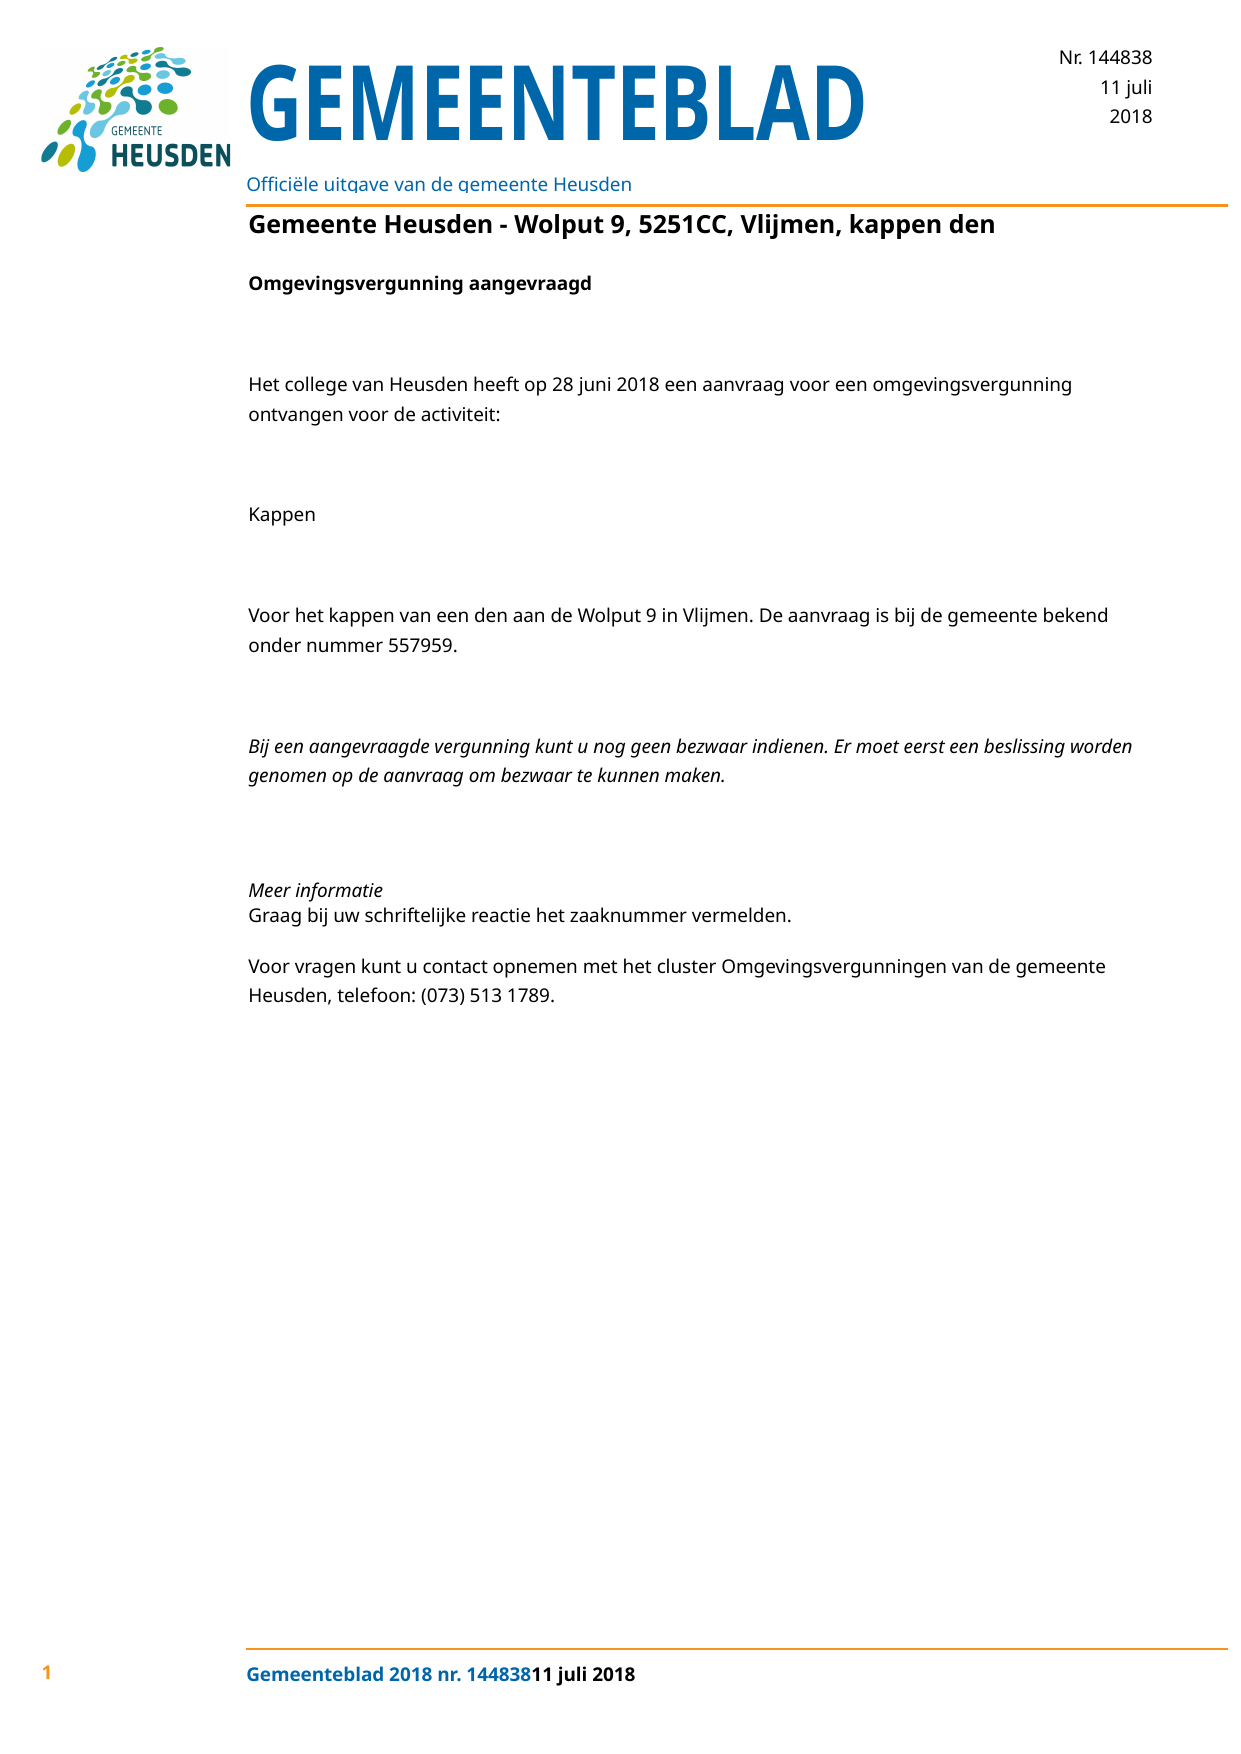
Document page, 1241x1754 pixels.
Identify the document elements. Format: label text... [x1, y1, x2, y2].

text Bij een aangevraagde vergunning kunt u nog geen bezwaar indienen. Er moet eerst een beslissing worden genomen op de aanvraag om bezwaar te kunnen maken. [248, 733, 1152, 788]
text Het college van Heusden heeft op 28 juni 2018 een aanvraag voor een omgevingsvergunning ontvangen voor de activiteit: [248, 371, 1152, 426]
text Graag bij uw schriftelijke reactie het zaaknummer vermelden. [248, 902, 1152, 928]
text Meer informatie [248, 877, 1152, 902]
text Kappen [248, 502, 1152, 527]
text Voor het kappen van een den aan de Wolput 9 in Vlijmen. De aanvraag is bij de gemeente bekend onder nummer 557959. [248, 602, 1152, 658]
text Omgevingsvergunning aangevraagd [248, 270, 1152, 296]
text Gemeente Heusden - Wolput 9, 5251CC, Vlijmen, kappen den [248, 207, 1152, 241]
text Voor vragen kunt u contact opnemen met het cluster Omgevingsvergunningen van de gemeente Heusden, telefoon: (073) 513 1789. [248, 953, 1152, 1008]
picture [41, 47, 231, 172]
